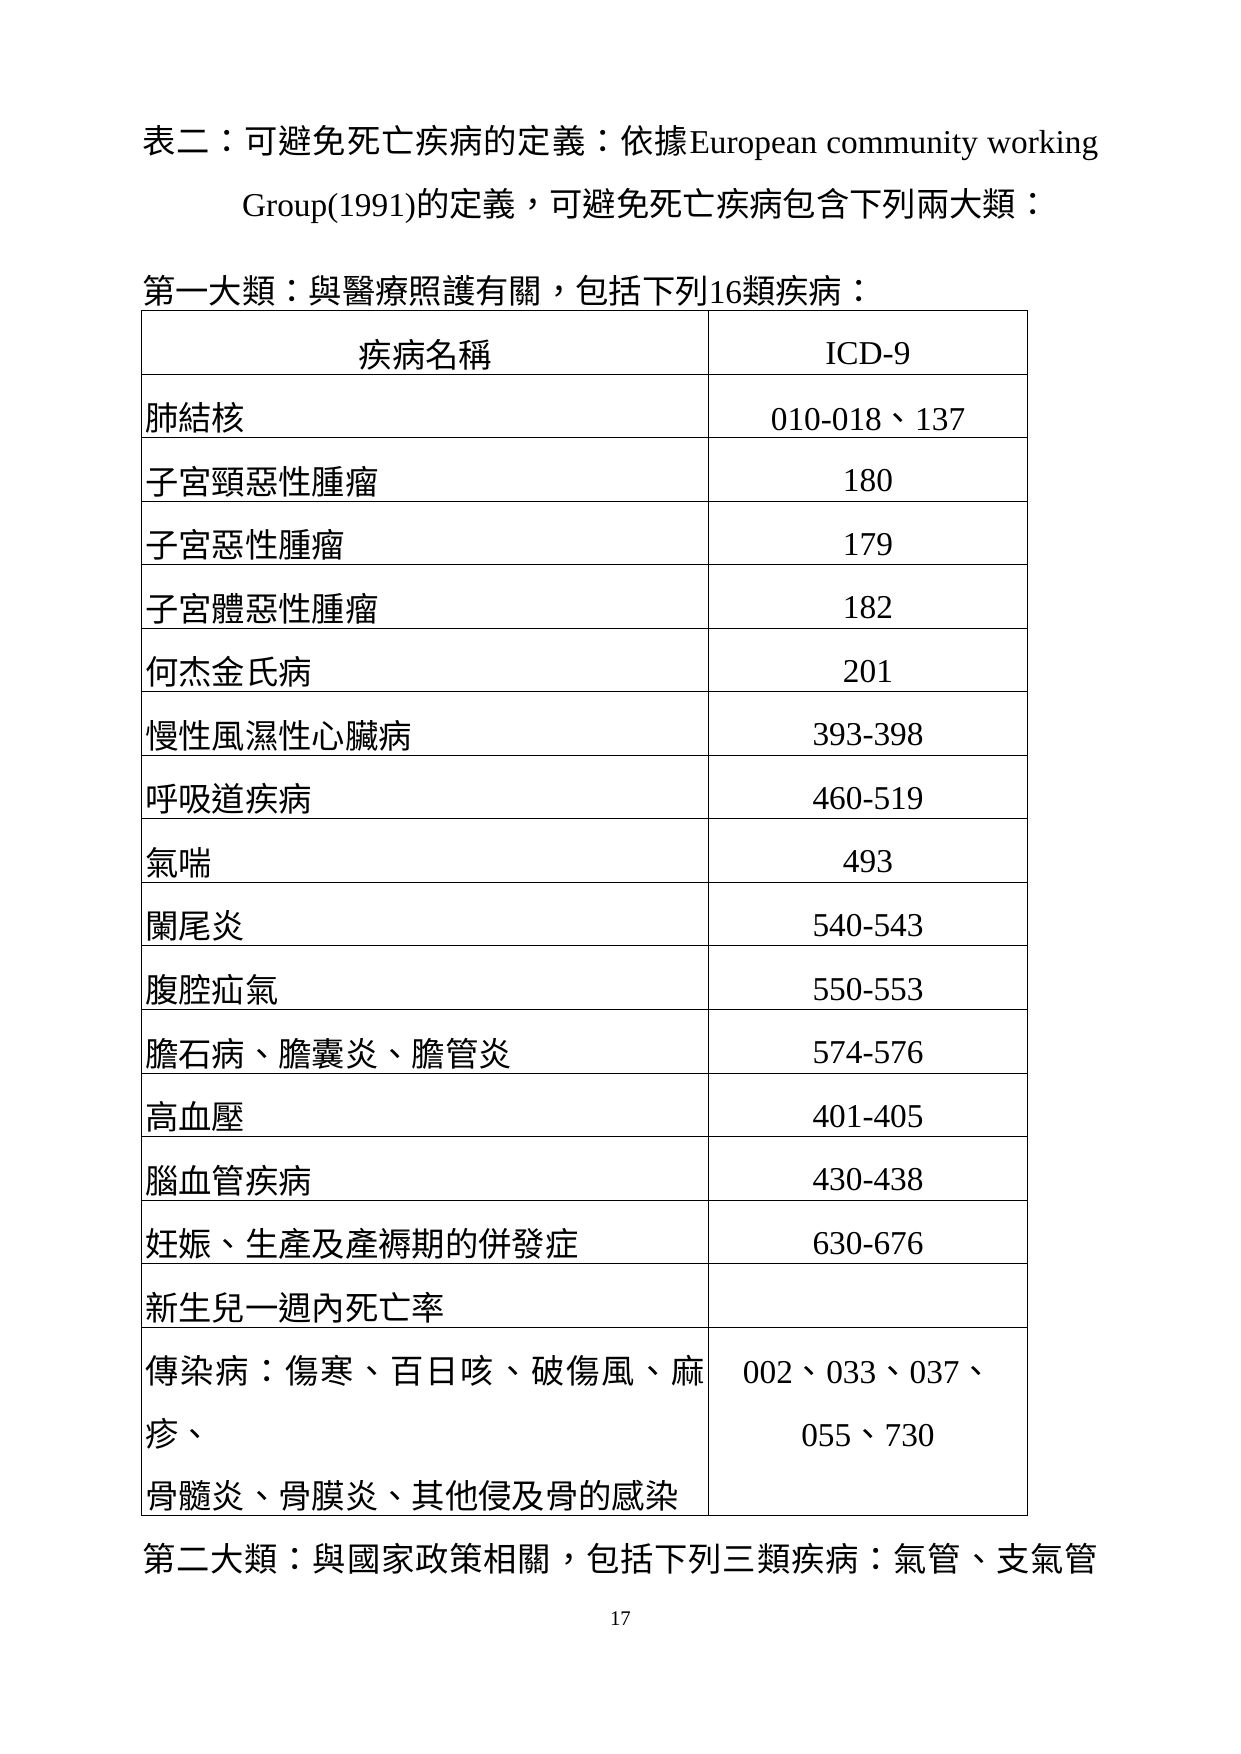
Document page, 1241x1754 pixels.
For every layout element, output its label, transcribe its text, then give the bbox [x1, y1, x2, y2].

table_cell 子宮頸惡性腫瘤 [142, 438, 708, 501]
table_cell 闌尾炎 [142, 883, 708, 945]
table_cell 393-398 [709, 692, 1027, 755]
table_cell 高血壓 [142, 1074, 708, 1136]
text 第一大類：與醫療照護有關，包括下列16類疾病： [142, 247, 1098, 310]
table_cell 妊娠、生產及產褥期的併發症 [142, 1201, 708, 1263]
table_header ICD-9 [709, 311, 1027, 373]
text 表二：可避免死亡疾病的定義：依據European community working Group(1991)的定義，可避免死亡疾病包含下列兩大類： [142, 97, 1098, 222]
table_cell 氣喘 [142, 819, 708, 882]
table_cell 呼吸道疾病 [142, 756, 708, 818]
table_cell 540-543 [709, 883, 1027, 945]
table_cell 201 [709, 629, 1027, 691]
table_cell 550-553 [709, 946, 1027, 1009]
table_cell 010-018、137 [709, 375, 1027, 437]
table_cell 新生兒一週內死亡率 [142, 1264, 708, 1327]
table_cell 574-576 [709, 1010, 1027, 1072]
table_cell 401-405 [709, 1074, 1027, 1136]
table_cell 腹腔疝氣 [142, 946, 708, 1009]
table_cell 子宮惡性腫瘤 [142, 502, 708, 564]
table_cell 002、033、037、 055、730 [709, 1328, 1027, 1515]
table_cell 肺結核 [142, 375, 708, 437]
table_cell 460-519 [709, 756, 1027, 818]
table_cell [709, 1264, 1027, 1327]
table_header 疾病名稱 [142, 311, 708, 373]
table_cell 何杰金氏病 [142, 629, 708, 691]
table_cell 180 [709, 438, 1027, 501]
table_cell 膽石病、膽囊炎、膽管炎 [142, 1010, 708, 1072]
table_cell 630-676 [709, 1201, 1027, 1263]
table_cell 子宮體惡性腫瘤 [142, 565, 708, 628]
table_cell 430-438 [709, 1137, 1027, 1199]
table_cell 182 [709, 565, 1027, 628]
table_cell 179 [709, 502, 1027, 564]
text 第二大類：與國家政策相關，包括下列三類疾病：氣管、支氣管 [142, 1535, 1098, 1581]
table_cell 493 [709, 819, 1027, 882]
table_cell 傳染病：傷寒、百日咳、破傷風、麻疹、 骨髓炎、骨膜炎、其他侵及骨的感染 [142, 1328, 708, 1515]
table_cell 慢性風濕性心臟病 [142, 692, 708, 755]
table_cell 腦血管疾病 [142, 1137, 708, 1199]
